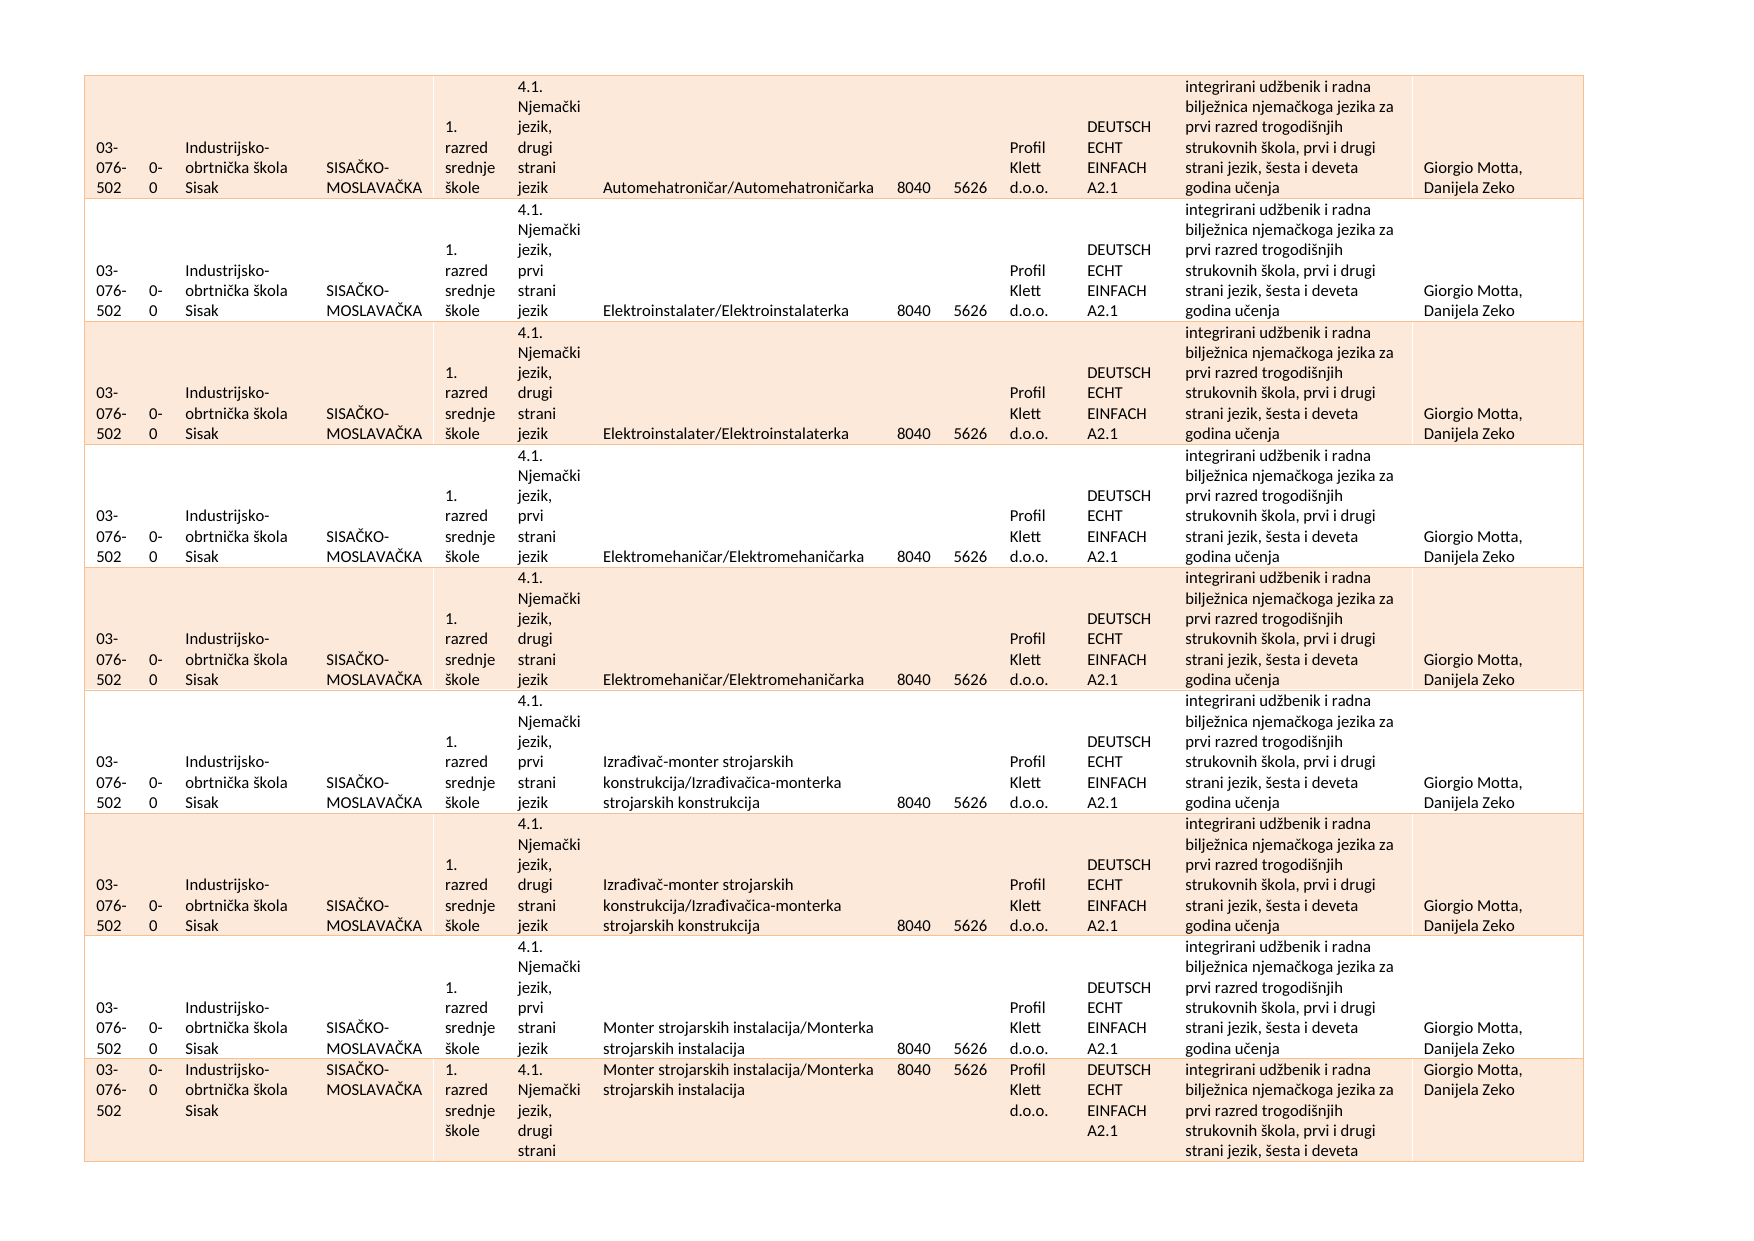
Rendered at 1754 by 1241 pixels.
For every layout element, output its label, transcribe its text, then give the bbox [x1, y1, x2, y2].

table_cell 0-0 [138, 568, 174, 689]
table_cell 0-0 [138, 445, 174, 567]
table_cell Giorgio Motta, Danijela Zeko [1413, 691, 1583, 812]
table_cell integrirani udžbenik i radna bilježnica njemačkoga jezika za prvi razred trogodišnjih strukovnih škola, prvi i drugi strani jezik, šesta i deveta godina učenja [1174, 199, 1412, 321]
table_cell Industrijsko-obrtnička škola Sisak [174, 445, 315, 567]
table_cell DEUTSCH ECHT EINFACH A2.1 [1076, 814, 1174, 935]
table_cell Profil Klett d.o.o. [998, 199, 1076, 321]
table_cell Elektroinstalater/Elektroinstalaterka [592, 322, 886, 444]
table_cell 4.1. Njemački jezik, drugi strani jezik [506, 322, 592, 444]
table_cell 1. razred srednje škole [434, 691, 506, 812]
table_cell 0-0 [138, 936, 174, 1058]
table_cell 0-0 [138, 76, 174, 198]
table_cell integrirani udžbenik i radna bilježnica njemačkoga jezika za prvi razred trogodišnjih strukovnih škola, prvi i drugi strani jezik, šesta i deveta godina učenja [1174, 936, 1412, 1058]
table_cell 8040 [886, 691, 942, 812]
table_cell SISAČKO-MOSLAVAČKA [315, 568, 433, 689]
table_cell 1. razred srednje škole [434, 199, 506, 321]
table_cell SISAČKO-MOSLAVAČKA [315, 1059, 433, 1161]
table_cell Giorgio Motta, Danijela Zeko [1413, 199, 1583, 321]
table_cell 5626 [942, 445, 998, 567]
table_cell DEUTSCH ECHT EINFACH A2.1 [1076, 322, 1174, 444]
table_cell Giorgio Motta, Danijela Zeko [1413, 445, 1583, 567]
table_cell DEUTSCH ECHT EINFACH A2.1 [1076, 568, 1174, 689]
table_cell Giorgio Motta, Danijela Zeko [1413, 1059, 1583, 1161]
table_cell 4.1. Njemački jezik, prvi strani jezik [506, 445, 592, 567]
table_cell Industrijsko-obrtnička škola Sisak [174, 199, 315, 321]
table_cell Profil Klett d.o.o. [998, 76, 1076, 198]
table_cell 03-076-502 [85, 814, 138, 935]
table_cell 0-0 [138, 199, 174, 321]
table_cell 4.1. Njemački jezik, drugi strani jezik [506, 814, 592, 935]
table_cell 03-076-502 [85, 1059, 138, 1161]
table_cell 0-0 [138, 322, 174, 444]
table_cell Profil Klett d.o.o. [998, 936, 1076, 1058]
table_cell 03-076-502 [85, 322, 138, 444]
table_cell Profil Klett d.o.o. [998, 1059, 1076, 1161]
table_cell DEUTSCH ECHT EINFACH A2.1 [1076, 199, 1174, 321]
table_cell DEUTSCH ECHT EINFACH A2.1 [1076, 1059, 1174, 1161]
table_cell 4.1. Njemački jezik, prvi strani jezik [506, 936, 592, 1058]
table_cell 1. razred srednje škole [434, 936, 506, 1058]
table_cell 03-076-502 [85, 199, 138, 321]
table_cell integrirani udžbenik i radna bilježnica njemačkoga jezika za prvi razred trogodišnjih strukovnih škola, prvi i drugi strani jezik, šesta i deveta godina učenja [1174, 76, 1412, 198]
table_cell 1. razred srednje škole [434, 1059, 506, 1161]
table_cell Giorgio Motta, Danijela Zeko [1413, 76, 1583, 198]
table_cell integrirani udžbenik i radna bilježnica njemačkoga jezika za prvi razred trogodišnjih strukovnih škola, prvi i drugi strani jezik, šesta i deveta godina učenja [1174, 445, 1412, 567]
table_cell 1. razred srednje škole [434, 322, 506, 444]
table_cell Monter strojarskih instalacija/Monterka strojarskih instalacija [592, 1059, 886, 1161]
table_cell Automehatroničar/Automehatroničarka [592, 76, 886, 198]
table_cell Profil Klett d.o.o. [998, 445, 1076, 567]
table_cell 03-076-502 [85, 76, 138, 198]
table_cell 8040 [886, 1059, 942, 1161]
table_cell 1. razred srednje škole [434, 814, 506, 935]
table_cell Izrađivač-monter strojarskih konstrukcija/Izrađivačica-monterka strojarskih konstrukcija [592, 691, 886, 812]
table_cell 8040 [886, 814, 942, 935]
table_cell SISAČKO-MOSLAVAČKA [315, 691, 433, 812]
table_cell 5626 [942, 568, 998, 689]
table_cell Elektromehaničar/Elektromehaničarka [592, 445, 886, 567]
table_cell Izrađivač-monter strojarskih konstrukcija/Izrađivačica-monterka strojarskih konstrukcija [592, 814, 886, 935]
table_cell Industrijsko-obrtnička škola Sisak [174, 322, 315, 444]
table_cell 8040 [886, 936, 942, 1058]
table_cell Industrijsko-obrtnička škola Sisak [174, 1059, 315, 1161]
table_cell 03-076-502 [85, 445, 138, 567]
table_cell 5626 [942, 814, 998, 935]
table_cell Elektroinstalater/Elektroinstalaterka [592, 199, 886, 321]
table_cell 03-076-502 [85, 691, 138, 812]
table_cell 8040 [886, 76, 942, 198]
table_cell Profil Klett d.o.o. [998, 568, 1076, 689]
table_cell SISAČKO-MOSLAVAČKA [315, 322, 433, 444]
table_cell Giorgio Motta, Danijela Zeko [1413, 322, 1583, 444]
table_cell 1. razred srednje škole [434, 568, 506, 689]
table_cell 4.1. Njemački jezik, prvi strani jezik [506, 199, 592, 321]
table_cell SISAČKO-MOSLAVAČKA [315, 76, 433, 198]
table_cell 5626 [942, 76, 998, 198]
table_cell 5626 [942, 322, 998, 444]
table_cell 8040 [886, 199, 942, 321]
table_cell Industrijsko-obrtnička škola Sisak [174, 568, 315, 689]
table_cell SISAČKO-MOSLAVAČKA [315, 814, 433, 935]
table_cell integrirani udžbenik i radna bilježnica njemačkoga jezika za prvi razred trogodišnjih strukovnih škola, prvi i drugi strani jezik, šesta i deveta godina učenja [1174, 691, 1412, 812]
table_cell integrirani udžbenik i radna bilježnica njemačkoga jezika za prvi razred trogodišnjih strukovnih škola, prvi i drugi strani jezik, šesta i deveta godina učenja [1174, 568, 1412, 689]
table_cell SISAČKO-MOSLAVAČKA [315, 199, 433, 321]
table_cell Elektromehaničar/Elektromehaničarka [592, 568, 886, 689]
table_cell 5626 [942, 691, 998, 812]
table_cell Industrijsko-obrtnička škola Sisak [174, 76, 315, 198]
table_cell Giorgio Motta, Danijela Zeko [1413, 814, 1583, 935]
table_cell SISAČKO-MOSLAVAČKA [315, 445, 433, 567]
table_cell 5626 [942, 936, 998, 1058]
table_cell 1. razred srednje škole [434, 76, 506, 198]
table_cell Industrijsko-obrtnička škola Sisak [174, 691, 315, 812]
table_cell 0-0 [138, 691, 174, 812]
table_cell 0-0 [138, 814, 174, 935]
table_cell Profil Klett d.o.o. [998, 322, 1076, 444]
table_cell Giorgio Motta, Danijela Zeko [1413, 936, 1583, 1058]
table_cell integrirani udžbenik i radna bilježnica njemačkoga jezika za prvi razred trogodišnjih strukovnih škola, prvi i drugi strani jezik, šesta i deveta godina učenja [1174, 322, 1412, 444]
table_cell DEUTSCH ECHT EINFACH A2.1 [1076, 691, 1174, 812]
table_cell 8040 [886, 322, 942, 444]
table_cell 8040 [886, 568, 942, 689]
table_cell SISAČKO-MOSLAVAČKA [315, 936, 433, 1058]
table_cell Industrijsko-obrtnička škola Sisak [174, 814, 315, 935]
table_cell 4.1. Njemački jezik, drugi strani [506, 1059, 592, 1161]
table_cell 03-076-502 [85, 936, 138, 1058]
table_cell 03-076-502 [85, 568, 138, 689]
table_cell Profil Klett d.o.o. [998, 814, 1076, 935]
table_cell 0-0 [138, 1059, 174, 1161]
table_cell 1. razred srednje škole [434, 445, 506, 567]
table_cell Profil Klett d.o.o. [998, 691, 1076, 812]
table_cell Industrijsko-obrtnička škola Sisak [174, 936, 315, 1058]
table_cell 4.1. Njemački jezik, drugi strani jezik [506, 76, 592, 198]
table_cell DEUTSCH ECHT EINFACH A2.1 [1076, 445, 1174, 567]
table_cell 5626 [942, 199, 998, 321]
table_cell 4.1. Njemački jezik, prvi strani jezik [506, 691, 592, 812]
table_cell Monter strojarskih instalacija/Monterka strojarskih instalacija [592, 936, 886, 1058]
table_cell DEUTSCH ECHT EINFACH A2.1 [1076, 76, 1174, 198]
table_cell integrirani udžbenik i radna bilježnica njemačkoga jezika za prvi razred trogodišnjih strukovnih škola, prvi i drugi strani jezik, šesta i deveta godina učenja [1174, 814, 1412, 935]
table_cell Giorgio Motta, Danijela Zeko [1413, 568, 1583, 689]
table_cell DEUTSCH ECHT EINFACH A2.1 [1076, 936, 1174, 1058]
table_cell integrirani udžbenik i radna bilježnica njemačkoga jezika za prvi razred trogodišnjih strukovnih škola, prvi i drugi strani jezik, šesta i deveta [1174, 1059, 1412, 1161]
table_cell 8040 [886, 445, 942, 567]
table_cell 4.1. Njemački jezik, drugi strani jezik [506, 568, 592, 689]
table_cell 5626 [942, 1059, 998, 1161]
